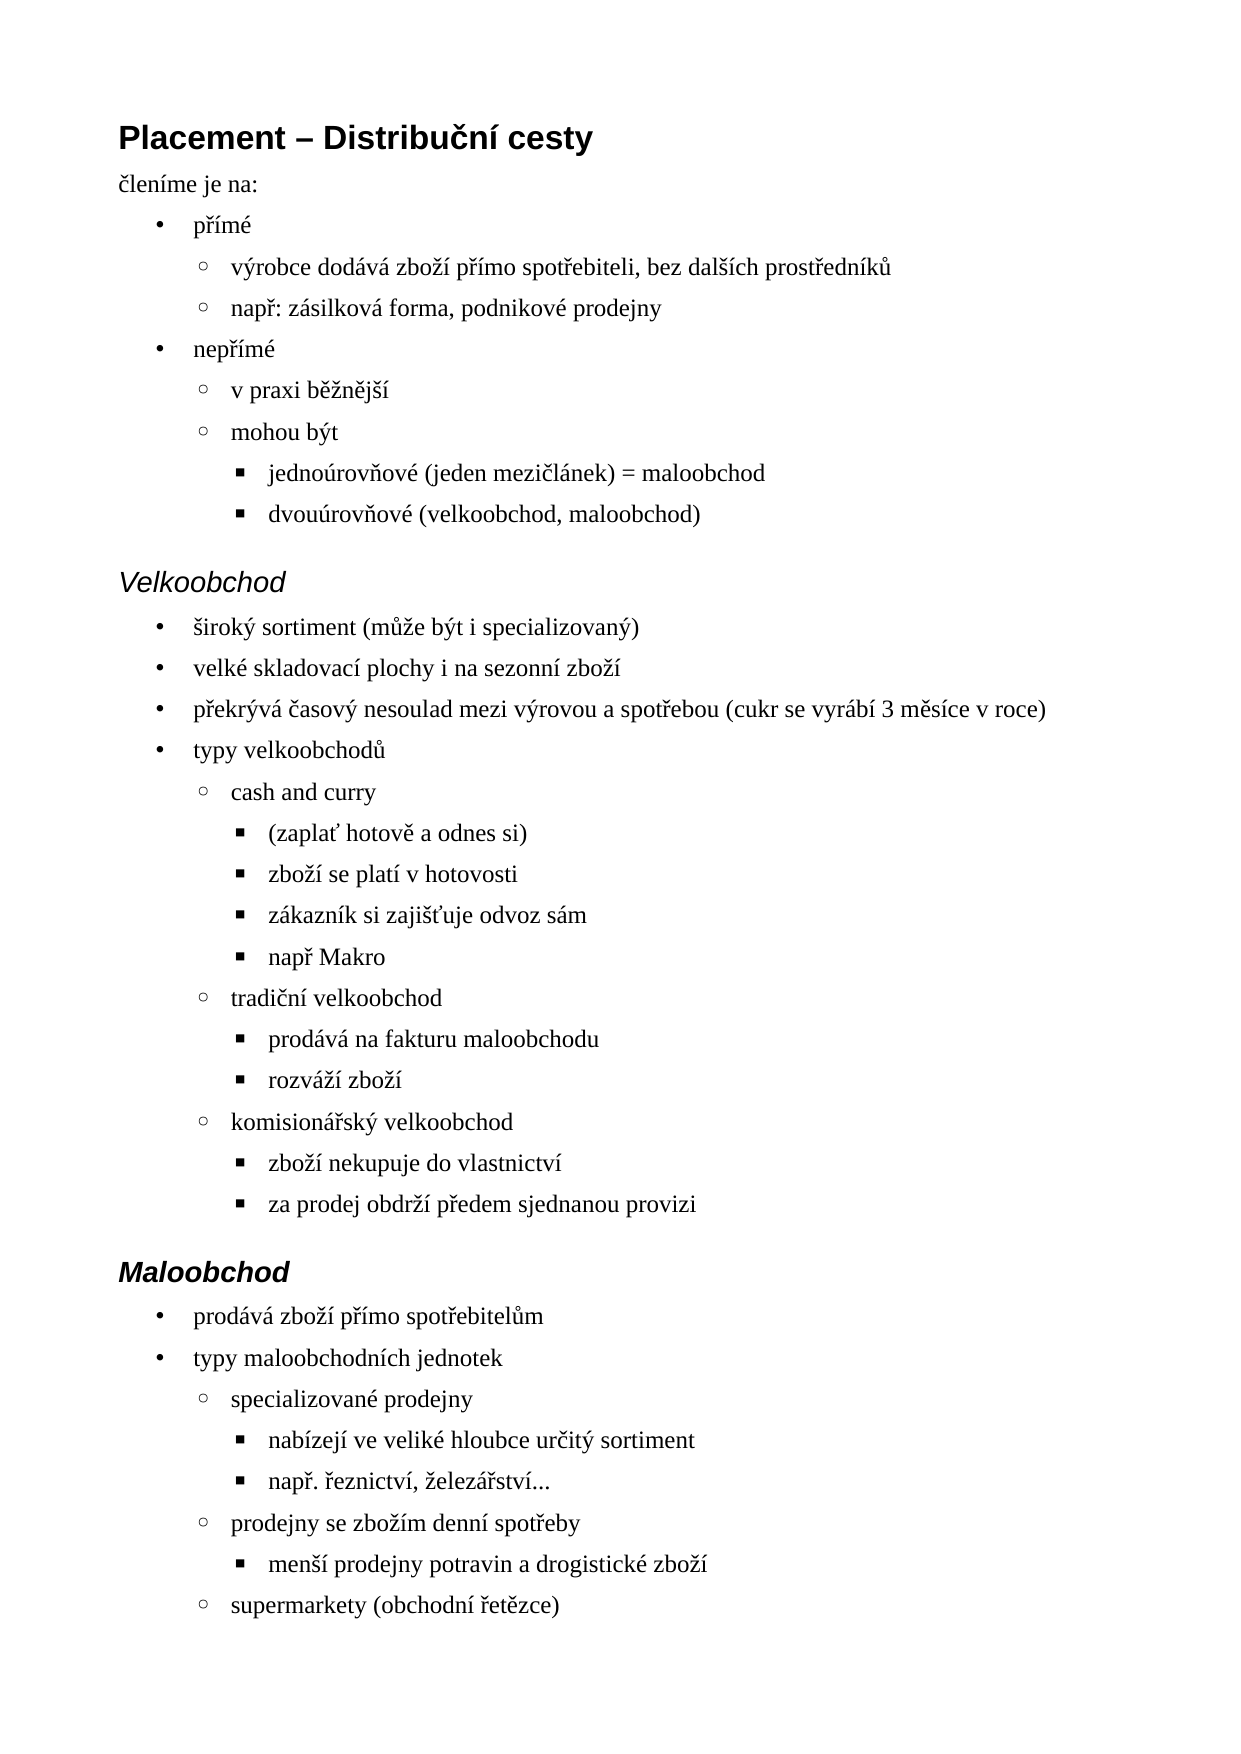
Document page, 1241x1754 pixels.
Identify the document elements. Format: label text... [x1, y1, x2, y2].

list menší prodejny potravin a drogistické zboží [231, 1549, 1122, 1578]
list např: zásilková forma, podnikové prodejny [193, 293, 1122, 322]
subtitle Maloobchod [118, 1255, 1122, 1289]
list dvouúrovňové (velkoobchod, maloobchod) [231, 499, 1122, 528]
list přímé [156, 211, 1122, 239]
text členíme je na: [118, 169, 1122, 198]
list typy velkoobchodů [156, 735, 1122, 764]
list mohou být [193, 417, 1122, 446]
list překrývá časový nesoulad mezi výrovou a spotřebou (cukr se vyrábí 3 měsíce v roce) [156, 694, 1122, 723]
list např. řeznictví, železářství... [231, 1466, 1122, 1495]
list zboží se platí v hotovosti [231, 859, 1122, 888]
list např Makro [231, 942, 1122, 970]
list rozváží zboží [231, 1065, 1122, 1094]
list (zaplať hotově a odnes si) [231, 818, 1122, 847]
list jednoúrovňové (jeden mezičlánek) = maloobchod [231, 458, 1122, 487]
list typy maloobchodních jednotek [156, 1343, 1122, 1371]
list prodejny se zbožím denní spotřeby [193, 1508, 1122, 1536]
subtitle Placement – Distribuční cesty [118, 118, 1122, 157]
list výrobce dodává zboží přímo spotřebiteli, bez dalších prostředníků [193, 252, 1122, 281]
list velké skladovací plochy i na sezonní zboží [156, 653, 1122, 682]
list za prodej obdrží předem sjednanou provizi [231, 1189, 1122, 1218]
list prodává na fakturu maloobchodu [231, 1024, 1122, 1053]
list zákazník si zajišťuje odvoz sám [231, 900, 1122, 929]
list prodává zboží přímo spotřebitelům [156, 1301, 1122, 1330]
list komisionářský velkoobchod [193, 1107, 1122, 1135]
list v praxi běžnější [193, 376, 1122, 404]
list nepřímé [156, 334, 1122, 363]
list cash and curry [193, 777, 1122, 805]
subtitle Velkoobchod [118, 566, 1122, 599]
list široký sortiment (může být i specializovaný) [156, 612, 1122, 640]
list zboží nekupuje do vlastnictví [231, 1148, 1122, 1177]
list supermarkety (obchodní řetězce) [193, 1590, 1122, 1619]
list nabízejí ve veliké hloubce určitý sortiment [231, 1425, 1122, 1454]
list specializované prodejny [193, 1384, 1122, 1413]
list tradiční velkoobchod [193, 983, 1122, 1012]
